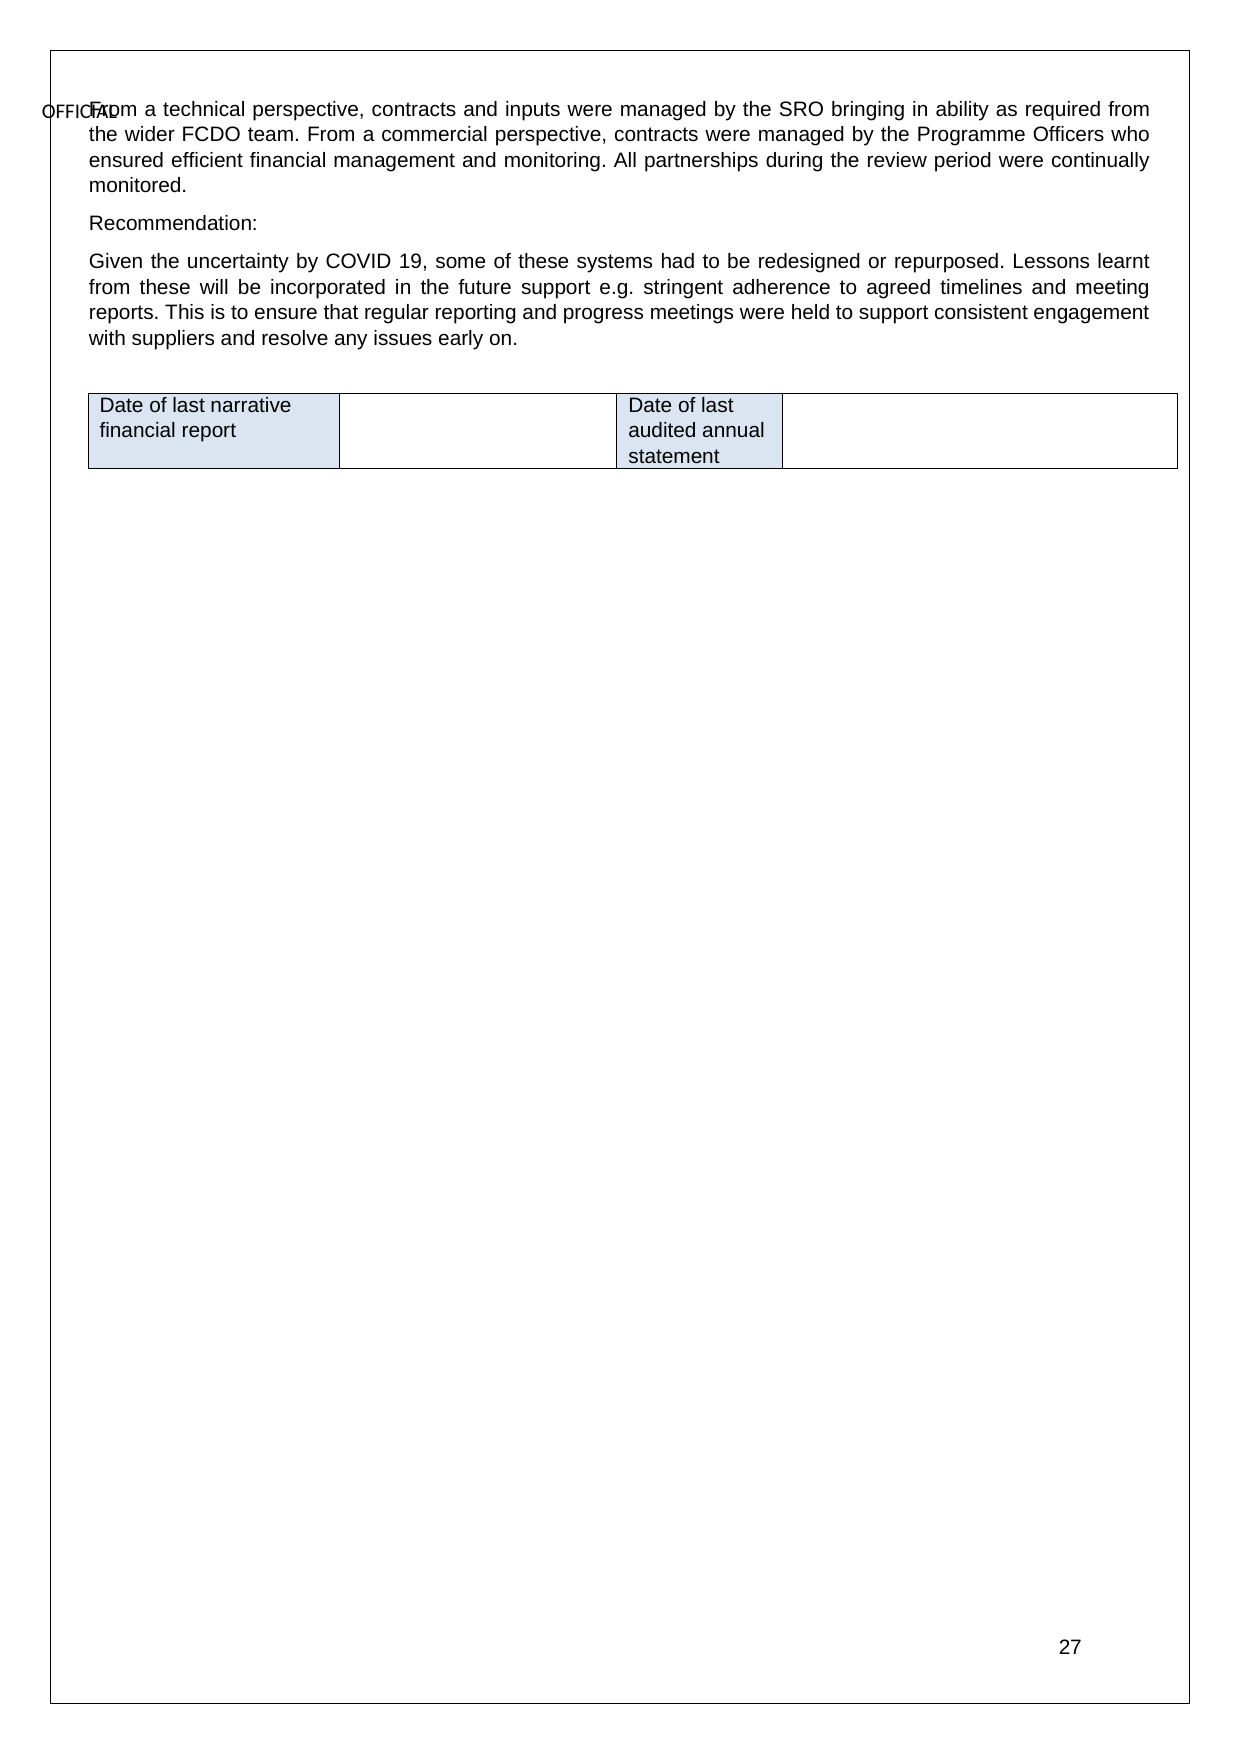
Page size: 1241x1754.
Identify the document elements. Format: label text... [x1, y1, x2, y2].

text Recommendation: [89, 212, 1152, 235]
text From a technical perspective, contracts and inputs were managed by the SRO bringing in ability as required from the wider FCDO team. From a commercial perspective, contracts were managed by the Programme Officers who ensured efficient financial management and monitoring. All partnerships during the review period were continually monitored. [89, 97, 1152, 197]
table_header Date of last narrative financial report [89, 394, 339, 468]
table_header Date of last audited annual statement [617, 394, 782, 468]
text Given the uncertainty by COVID 19, some of these systems had to be redesigned or repurposed. Lessons learnt from these will be incorporated in the future support e.g. stringent adherence to agreed timelines and meeting reports. This is to ensure that regular reporting and progress meetings were held to support consistent engagement with suppliers and resolve any issues early on. [89, 250, 1152, 349]
table_header [340, 394, 616, 468]
table_header [783, 394, 1177, 468]
